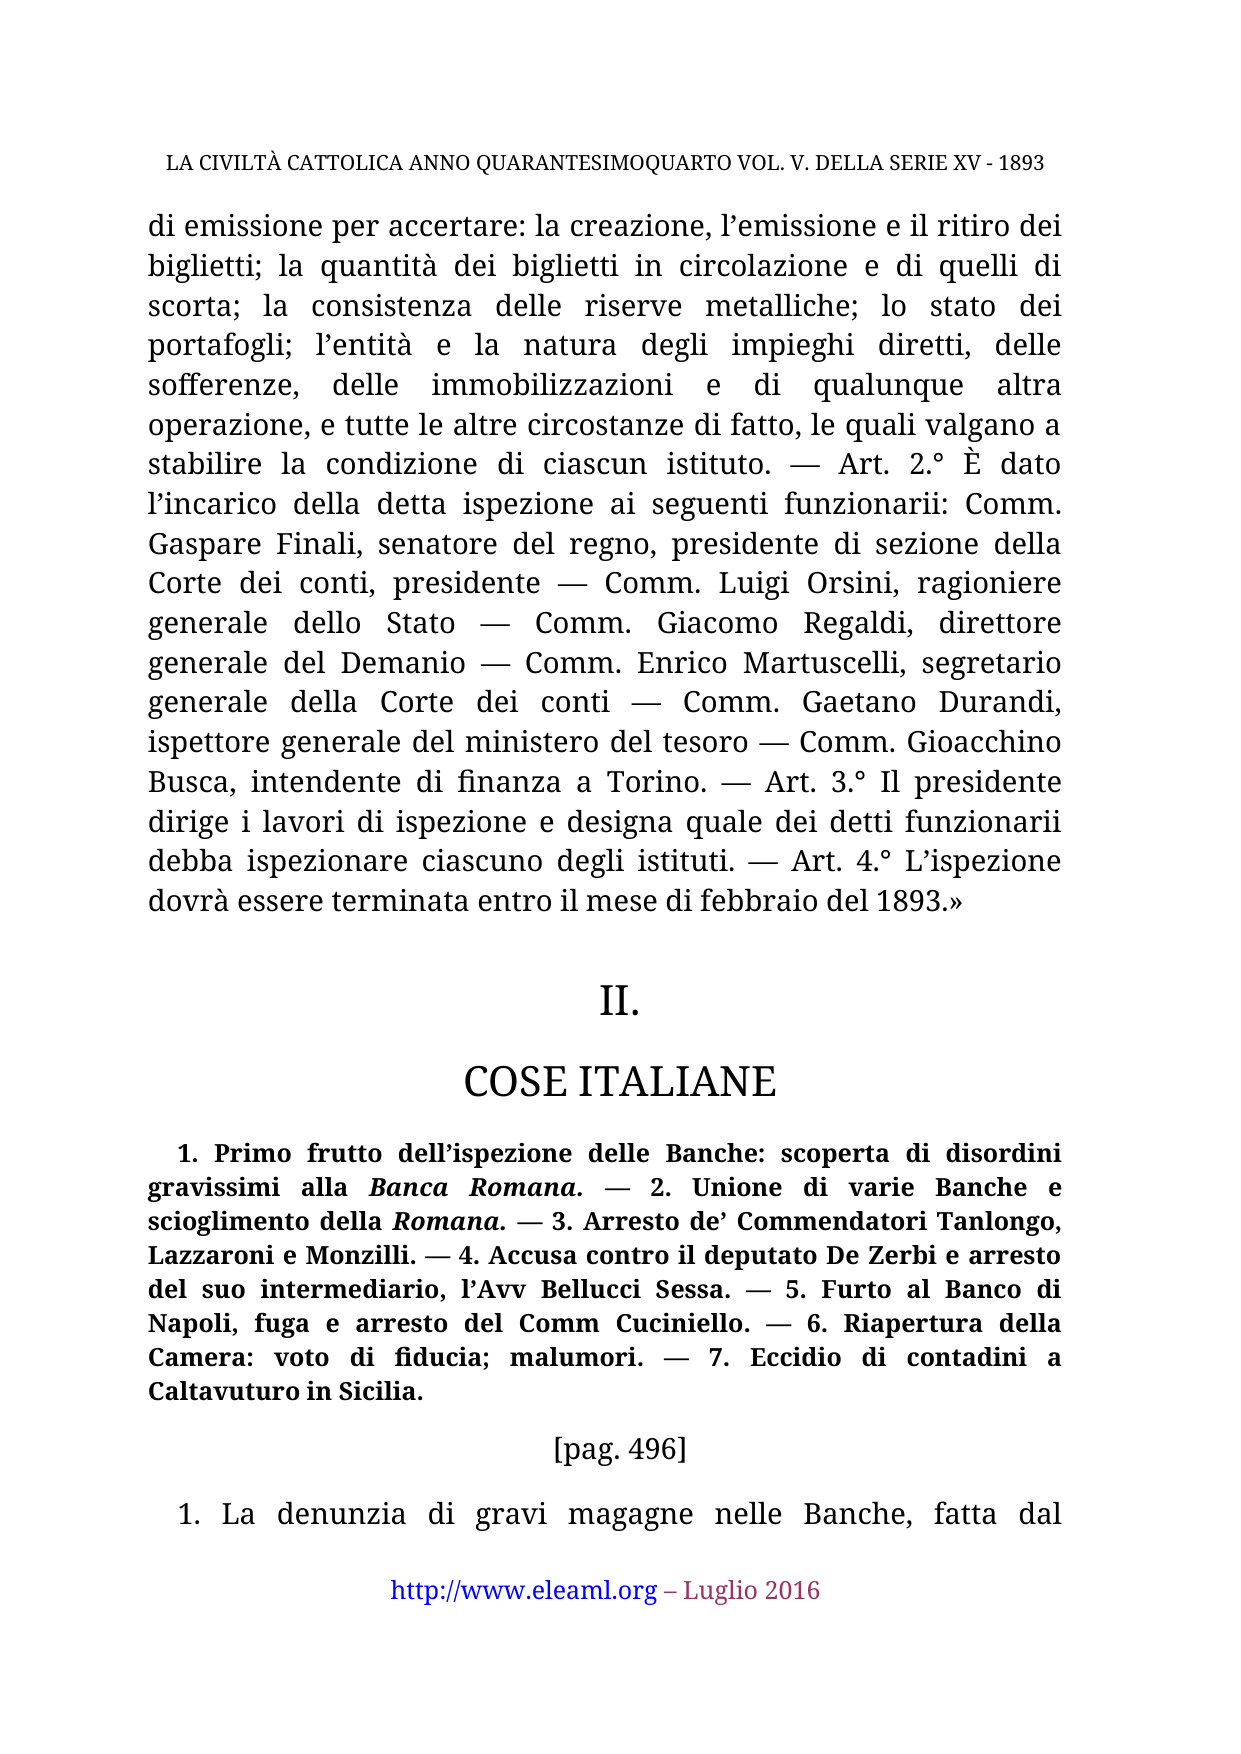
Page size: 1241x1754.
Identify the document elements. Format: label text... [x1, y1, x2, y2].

text di emissione per accertare: la creazione, l’emissione e il ritiro dei biglietti; la quantità dei biglietti in circolazione e di quelli di scorta; la consistenza delle riserve metalliche; lo stato dei portafogli; l’entità e la natura degli impieghi diretti, delle sofferenze, delle immobilizzazioni e di qualunque altra operazione, e tutte le altre circostanze di fatto, le quali valgano a stabilire la condizione di ciascun istituto. — Art. 2.° È dato l’incarico della detta ispezione ai seguenti funzionarii: Comm. Gaspare Finali, senatore del regno, presidente di sezione della Corte dei conti, presidente — Comm. Luigi Orsini, ragioniere generale dello Stato — Comm. Giacomo Regaldi, direttore generale del Demanio — Comm. Enrico Martuscelli, segretario generale della Corte dei conti — Comm. Gaetano Durandi, ispettore generale del ministero del tesoro — Comm. Gioacchino Busca, intendente di finanza a Torino. — Art. 3.° Il presidente dirige i lavori di ispezione e designa quale dei detti funzionarii debba ispezionare ciascuno degli istituti. — Art. 4.° L’ispezione dovrà essere terminata entro il mese di febbraio del 1893.» [148, 206, 1063, 920]
text II. [148, 970, 1063, 1027]
text 1. La denunzia di gravi magagne nelle Banche, fatta dal [148, 1493, 1063, 1533]
text COSE ITALIANE [148, 1052, 1063, 1109]
text 1. Primo frutto dell’ispezione delle Banche: scoperta di disordini gravissimi alla Banca Romana. — 2. Unione di varie Banche e scioglimento della Romana. — 3. Arresto de’ Commendatori Tanlongo, Lazzaroni e Monzilli. — 4. Accusa contro il deputato De Zerbi e arresto del suo intermediario, l’Avv Bellucci Sessa. — 5. Furto al Banco di Napoli, fuga e arresto del Comm Cuciniello. — 6. Riapertura della Camera: voto di fiducia; malumori. — 7. Eccidio di contadini a Caltavuturo in Sicilia. [148, 1135, 1063, 1408]
text [pag. 496] [148, 1428, 1063, 1468]
